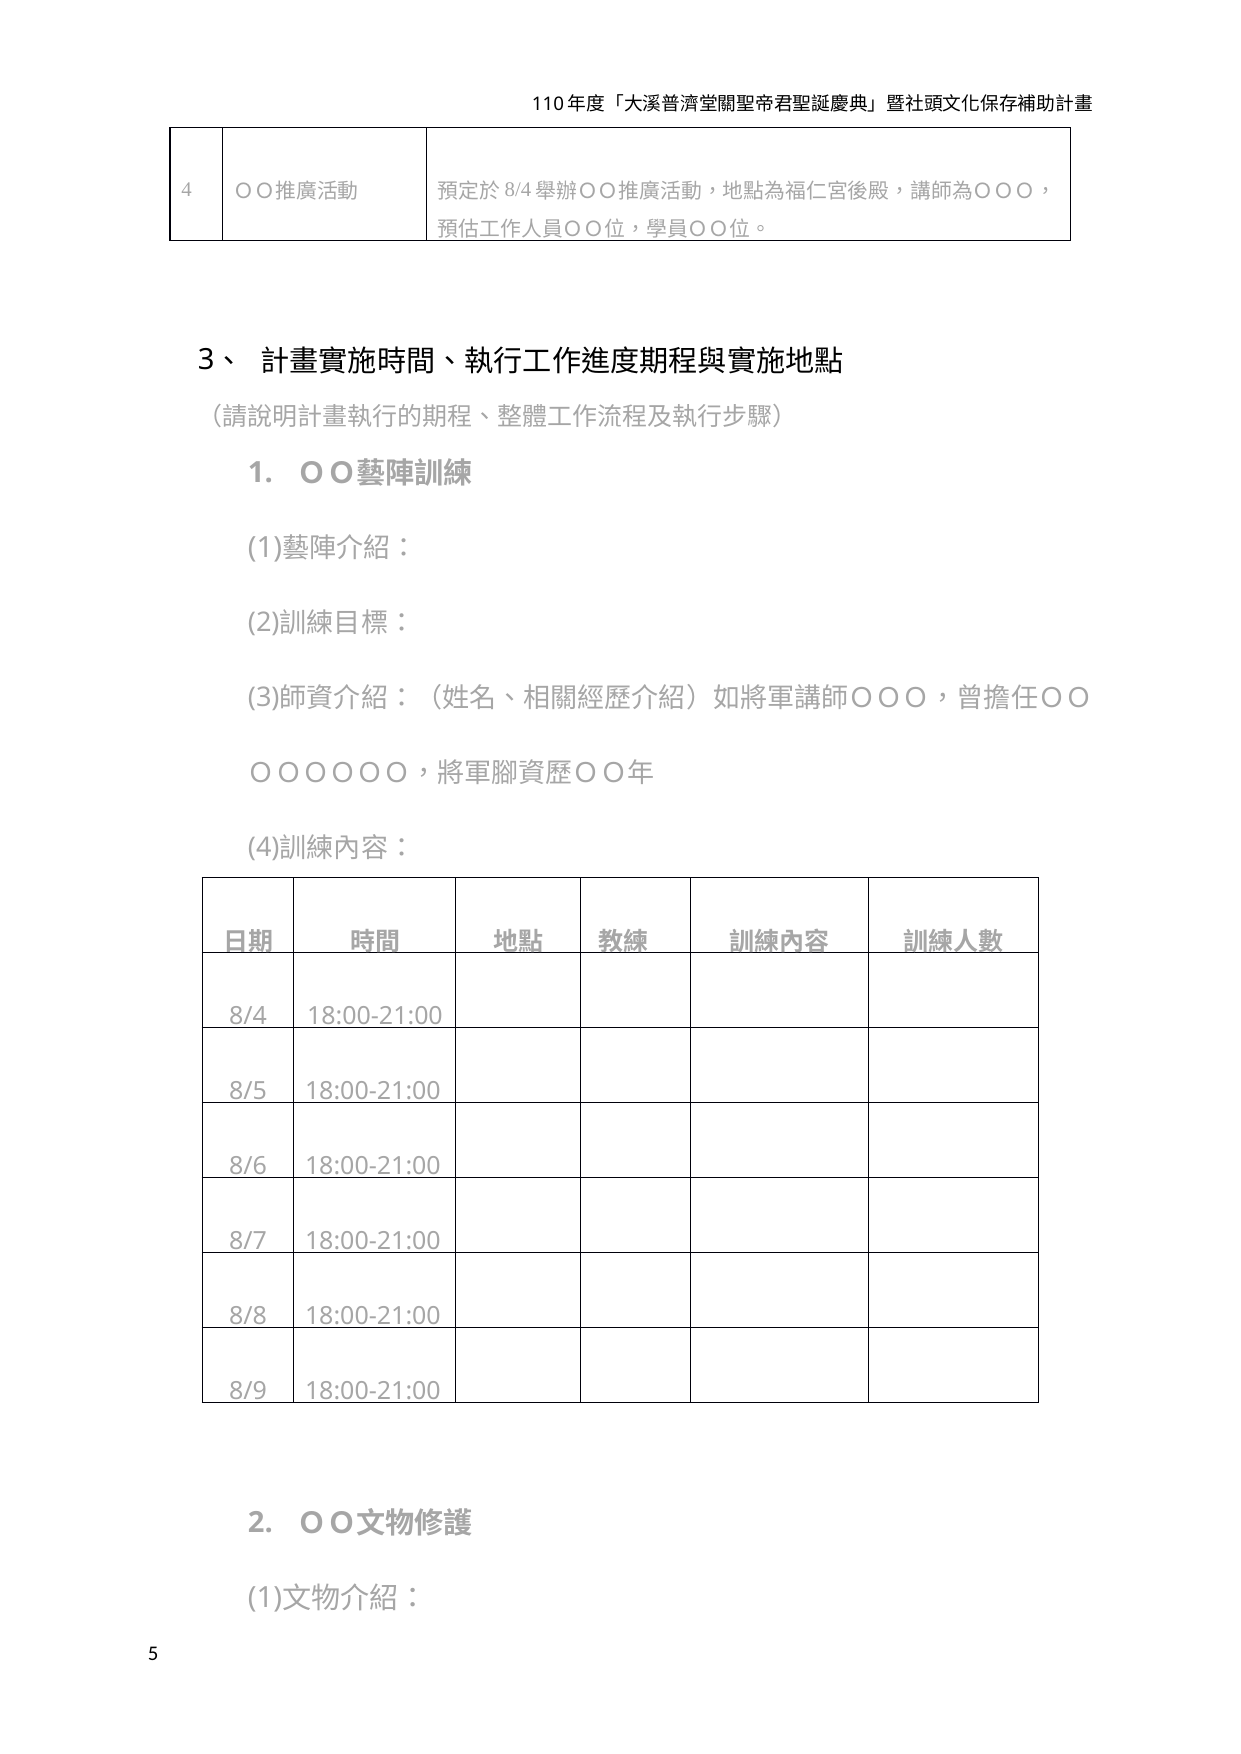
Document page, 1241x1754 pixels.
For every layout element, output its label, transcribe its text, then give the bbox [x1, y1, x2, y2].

table_cell 18:00-21:00 [294, 1103, 455, 1177]
list ＯＯ文物修護 [248, 1477, 1092, 1552]
table_cell [581, 1028, 690, 1102]
table_cell 18:00-21:00 [294, 1178, 455, 1252]
list 計畫實施時間、執行工作進度期程與實施地點 [198, 314, 1092, 389]
table_cell [691, 953, 868, 1027]
table_header 時間 [294, 878, 455, 952]
table_cell 8/4 [203, 953, 293, 1027]
table_header 訓練內容 [691, 878, 868, 952]
table_cell 18:00-21:00 [294, 1028, 455, 1102]
table_cell [456, 953, 580, 1027]
text (1)藝陣介紹： [248, 502, 1092, 577]
table_cell [581, 1328, 690, 1402]
table_header 教練 [581, 878, 690, 952]
table_cell [869, 1028, 1038, 1102]
table_cell [456, 1103, 580, 1177]
table_header 訓練人數 [869, 878, 1038, 952]
table_cell ＯＯ推廣活動 [223, 128, 426, 239]
table_cell [869, 1328, 1038, 1402]
text （請說明計畫執行的期程、整體工作流程及執行步驟） [198, 389, 1092, 427]
table_cell [456, 1178, 580, 1252]
table_cell [691, 1178, 868, 1252]
text (1)文物介紹： [248, 1552, 1092, 1627]
table_cell 8/9 [203, 1328, 293, 1402]
table_cell [869, 1103, 1038, 1177]
text (2)訓練目標： [248, 577, 1092, 652]
table_cell [456, 1328, 580, 1402]
table_cell [456, 1253, 580, 1327]
table_header 日期 [203, 878, 293, 952]
table_cell 18:00-21:00 [294, 1253, 455, 1327]
table_cell [581, 1178, 690, 1252]
table_cell 預定於8/4舉辦ＯＯ推廣活動，地點為福仁宮後殿，講師為ＯＯＯ，預估工作人員ＯＯ位，學員ＯＯ位。 [427, 128, 1070, 239]
table_cell [581, 953, 690, 1027]
table_cell [456, 1028, 580, 1102]
table_cell [581, 1103, 690, 1177]
table_cell [869, 953, 1038, 1027]
table_cell 8/8 [203, 1253, 293, 1327]
table_cell [869, 1178, 1038, 1252]
table_cell 18:00-21:00 [294, 953, 455, 1027]
table_cell [691, 1253, 868, 1327]
table_cell [691, 1103, 868, 1177]
table_cell 18:00-21:00 [294, 1328, 455, 1402]
table_header 地點 [456, 878, 580, 952]
table_cell [691, 1028, 868, 1102]
text (3)師資介紹：（姓名、相關經歷介紹）如將軍講師ＯＯＯ，曾擔任ＯＯＯＯＯＯＯＯ，將軍腳資歷ＯＯ年 [248, 652, 1092, 802]
table_cell 8/7 [203, 1178, 293, 1252]
table_cell [869, 1253, 1038, 1327]
table_cell [581, 1253, 690, 1327]
table_cell 8/6 [203, 1103, 293, 1177]
table_cell 8/5 [203, 1028, 293, 1102]
table_cell [691, 1328, 868, 1402]
table_cell 4 [171, 128, 222, 239]
list ＯＯ藝陣訓練 [248, 427, 1092, 502]
text (4)訓練內容： [248, 802, 1092, 877]
